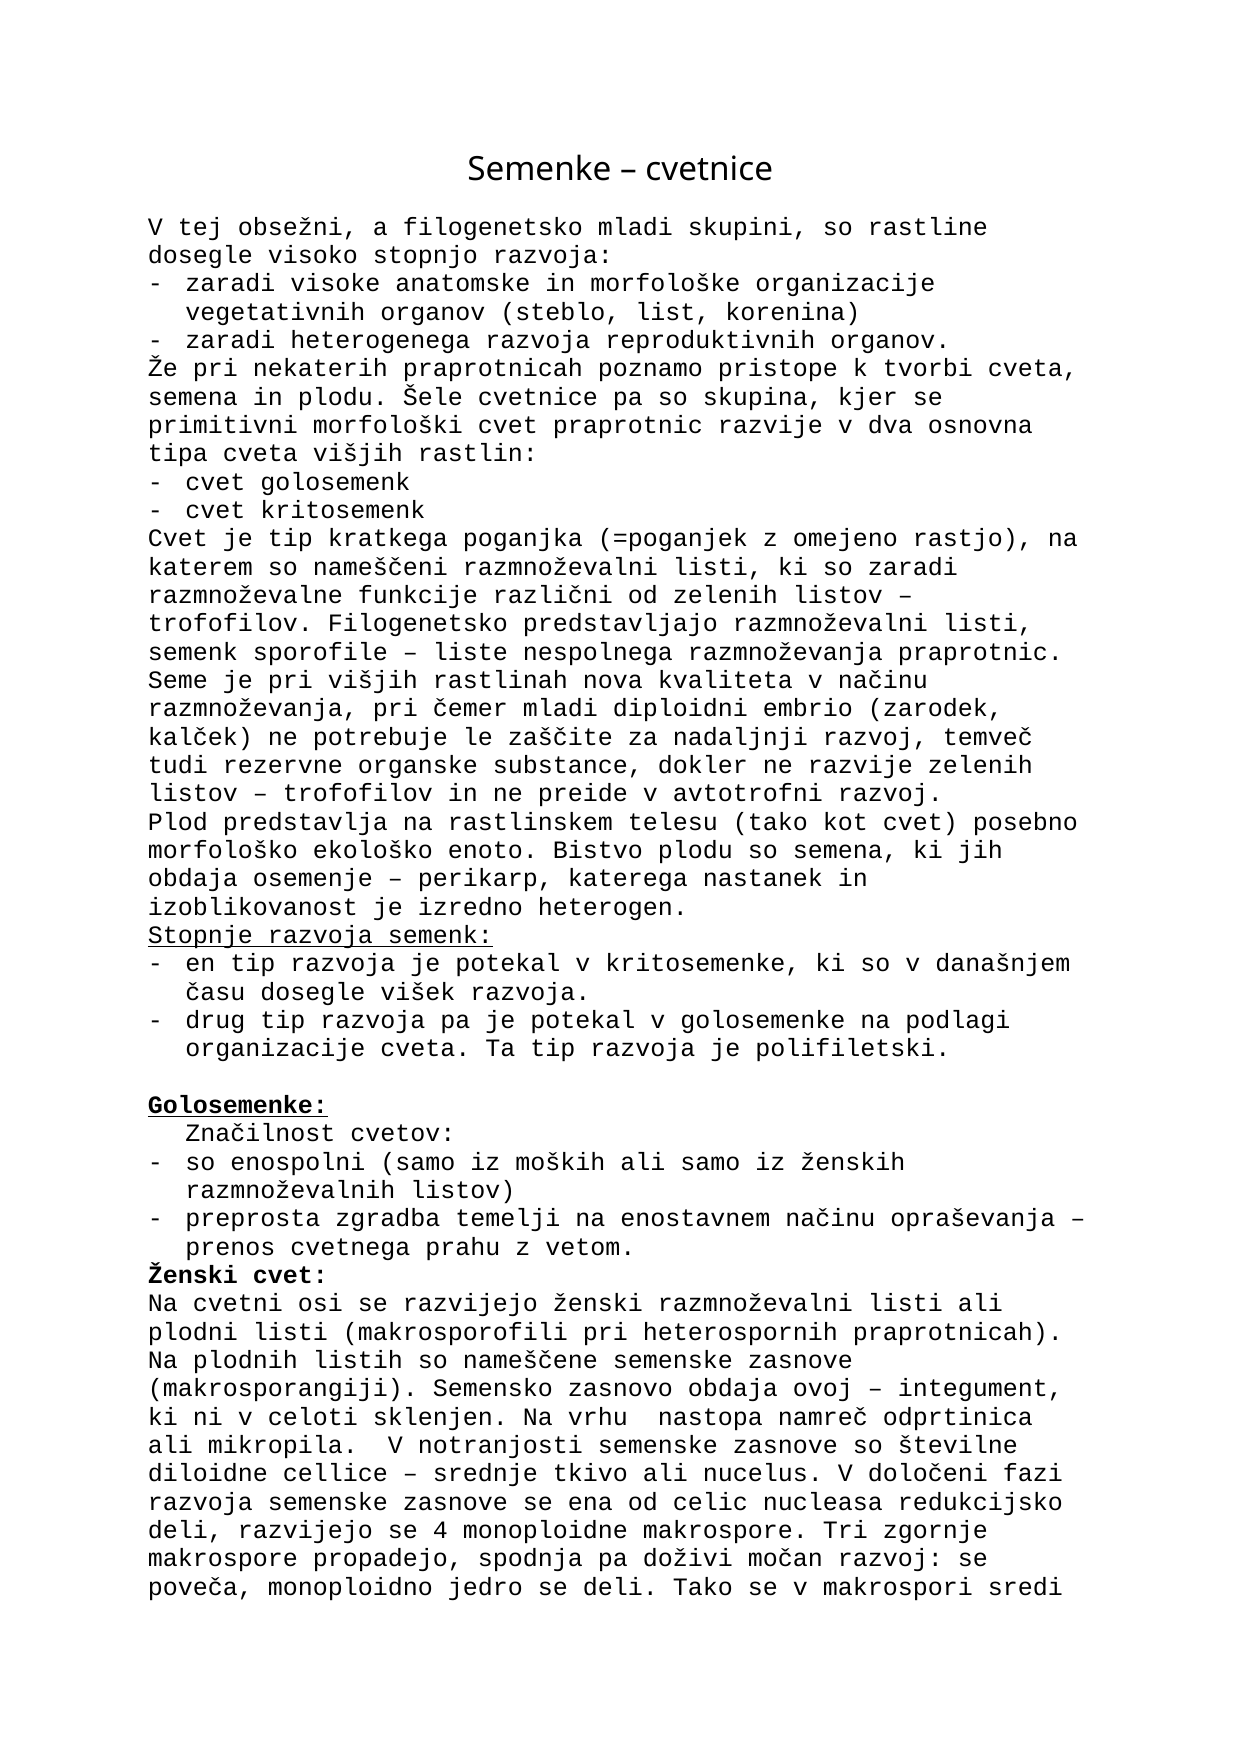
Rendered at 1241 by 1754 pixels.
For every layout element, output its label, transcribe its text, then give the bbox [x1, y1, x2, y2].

text Na cvetni osi se razvijejo ženski razmnoževalni listi ali plodni listi (makrosporofili pri heterospornih praprotnicah). Na plodnih listih so nameščene semenske zasnove (makrosporangiji). Semensko zasnovo obdaja ovoj – integument, ki ni v celoti sklenjen. Na vrhu nastopa namreč odprtinica ali mikropila. V notranjosti semenske zasnove so številne diloidne cellice – srednje tkivo ali nucelus. V določeni fazi razvoja semenske zasnove se ena od celic nucleasa redukcijsko deli, razvijejo se 4 monoploidne makrospore. Tri zgornje makrospore propadejo, spodnja pa doživi močan razvoj: se poveča, monoploidno jedro se deli. Tako se v makrospori sredi [148, 1291, 1092, 1602]
text V tej obsežni, a filogenetsko mladi skupini, so rastline dosegle visoko stopnjo razvoja: [148, 214, 1092, 271]
list drug tip razvoja pa je potekal v golosemenke na podlagi organizacije cveta. Ta tip razvoja je polifiletski. [148, 1007, 1092, 1064]
text Že pri nekaterih praprotnicah poznamo pristope k tvorbi cveta, semena in plodu. Šele cvetnice pa so skupina, kjer se primitivni morfološki cvet praprotnic razvije v dva osnovna tipa cveta višjih rastlin: [148, 356, 1092, 469]
text Cvet je tip kratkega poganjka (=poganjek z omejeno rastjo), na katerem so nameščeni razmnoževalni listi, ki so zaradi razmnoževalne funkcije različni od zelenih listov – trofofilov. Filogenetsko predstavljajo razmnoževalni listi, semenk sporofile – liste nespolnega razmnoževanja praprotnic. [148, 526, 1092, 667]
text Plod predstavlja na rastlinskem telesu (tako kot cvet) posebno morfološko ekološko enoto. Bistvo plodu so semena, ki jih obdaja osemenje – perikarp, katerega nastanek in izoblikovanost je izredno heterogen. [148, 809, 1092, 922]
text Ženski cvet: [148, 1262, 1092, 1291]
list cvet golosemenk [148, 469, 1092, 497]
title Semenke – cvetnice [148, 145, 1092, 190]
list en tip razvoja je potekal v kritosemenke, ki so v današnjem času dosegle višek razvoja. [148, 951, 1092, 1007]
list preprosta zgradba temelji na enostavnem načinu opraševanja – prenos cvetnega prahu z vetom. [148, 1206, 1092, 1262]
list zaradi heterogenega razvoja reproduktivnih organov. [148, 327, 1092, 356]
text Golosemenke: [148, 1092, 1092, 1121]
list so enospolni (samo iz moških ali samo iz ženskih razmnoževalnih listov) [148, 1149, 1092, 1206]
list zaradi visoke anatomske in morfološke organizacije vegetativnih organov (steblo, list, korenina) [148, 271, 1092, 327]
text Seme je pri višjih rastlinah nova kvaliteta v načinu razmnoževanja, pri čemer mladi diploidni embrio (zarodek, kalček) ne potrebuje le zaščite za nadaljnji razvoj, temveč tudi rezervne organske substance, dokler ne razvije zelenih listov – trofofilov in ne preide v avtotrofni razvoj. [148, 667, 1092, 809]
list cvet kritosemenk [148, 497, 1092, 526]
text Značilnost cvetov: [185, 1121, 1092, 1149]
text Stopnje razvoja semenk: [148, 922, 1092, 951]
